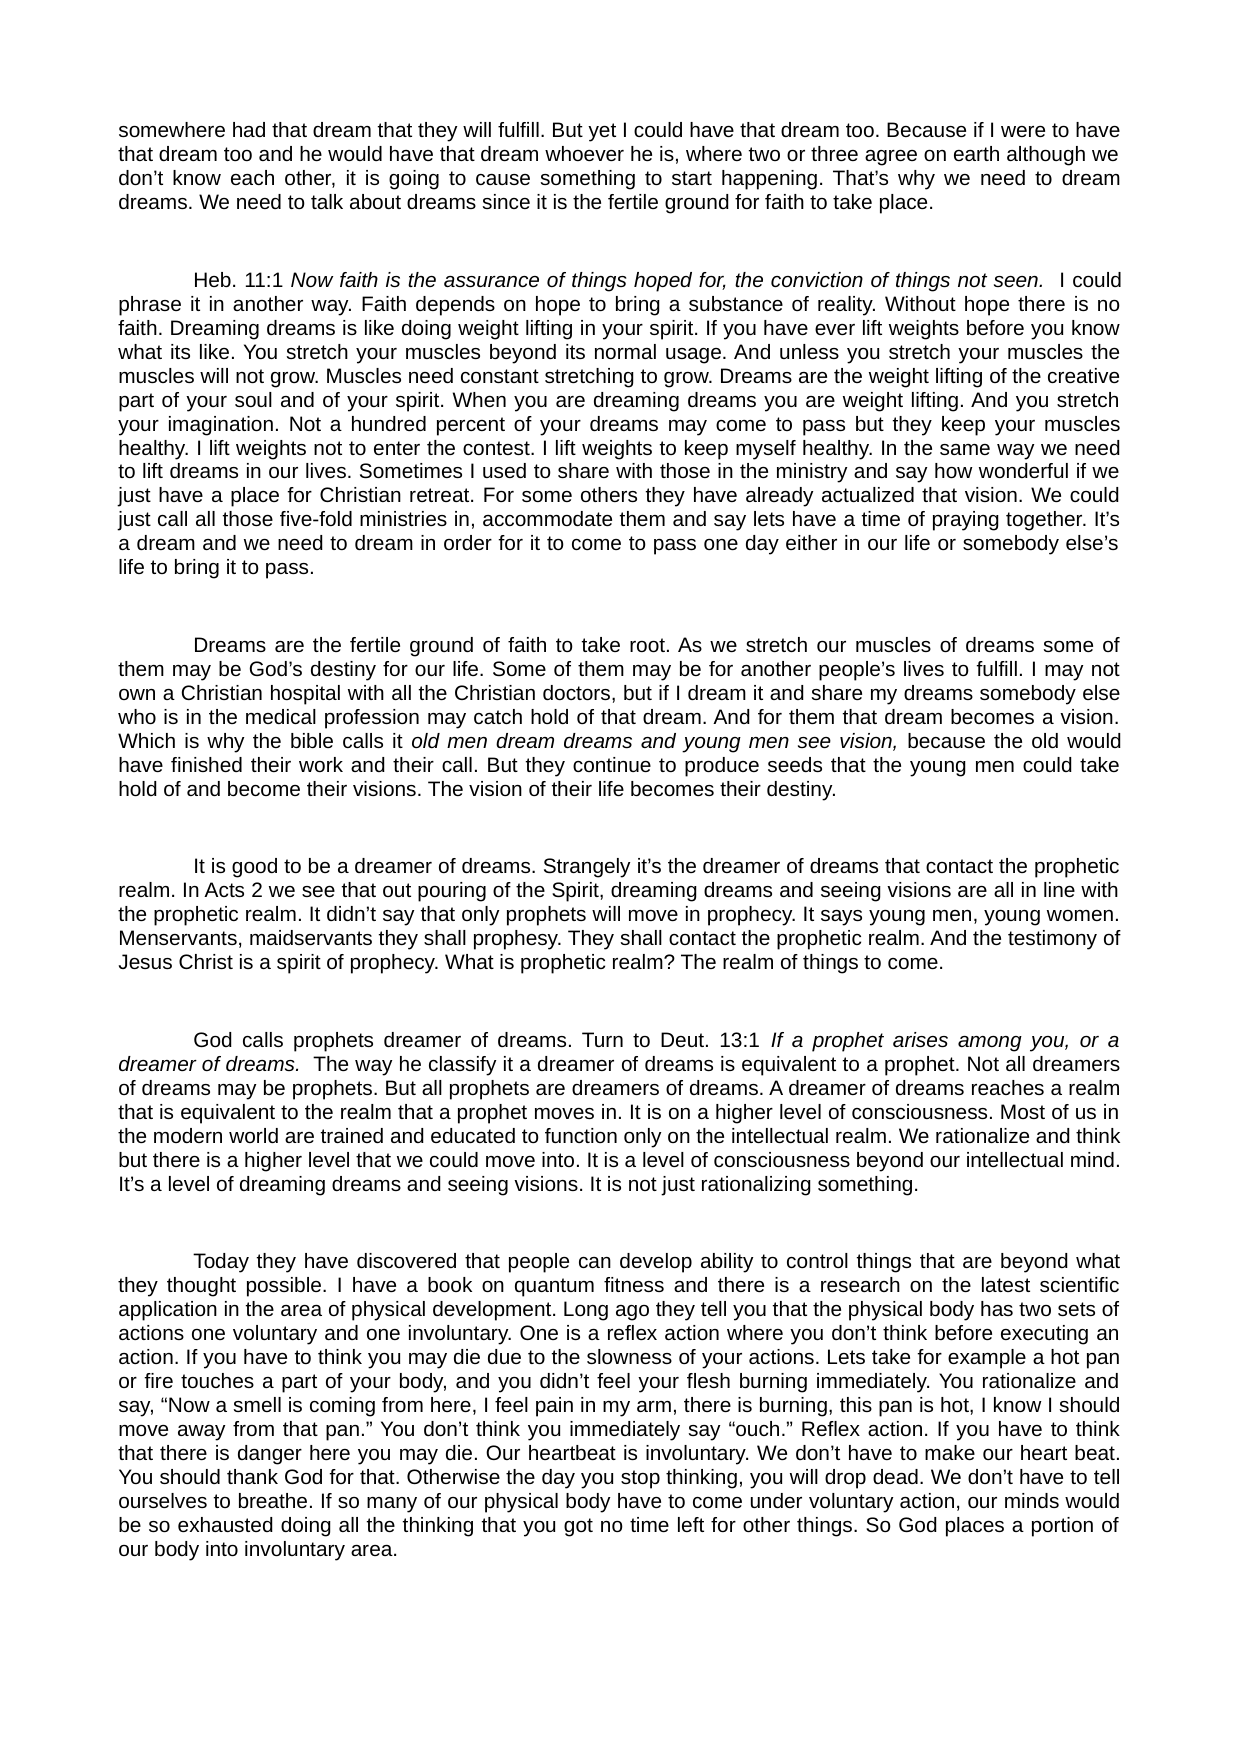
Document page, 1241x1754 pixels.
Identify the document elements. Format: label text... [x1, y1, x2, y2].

text somewhere had that dream that they will fulfill. But yet I could have that dream too. Because if I were to have that dream too and he would have that dream whoever he is, where two or three agree on earth although we don’t know each other, it is going to cause something to start happening. That’s why we need to dream dreams. We need to talk about dreams since it is the fertile ground for faith to take place. [118, 118, 1122, 214]
text It is good to be a dreamer of dreams. Strangely it’s the dreamer of dreams that contact the prophetic realm. In Acts 2 we see that out pouring of the Spirit, dreaming dreams and seeing visions are all in line with the prophetic realm. It didn’t say that only prophets will move in prophecy. It says young men, young women. Menservants, maidservants they shall prophesy. They shall contact the prophetic realm. And the testimony of Jesus Christ is a spirit of prophecy. What is prophetic realm? The realm of things to come. [118, 854, 1122, 974]
text Today they have discovered that people can develop ability to control things that are beyond what they thought possible. I have a book on quantum fitness and there is a research on the latest scientific application in the area of physical development. Long ago they tell you that the physical body has two sets of actions one voluntary and one involuntary. One is a reflex action where you don’t think before executing an action. If you have to think you may die due to the slowness of your actions. Lets take for example a hot pan or fire touches a part of your body, and you didn’t feel your flesh burning immediately. You rationalize and say, “Now a smell is coming from here, I feel pain in my arm, there is burning, this pan is hot, I know I should move away from that pan.” You don’t think you immediately say “ouch.” Reflex action. If you have to think that there is danger here you may die. Our heartbeat is involuntary. We don’t have to make our heart beat. You should thank God for that. Otherwise the day you stop thinking, you will drop dead. We don’t have to tell ourselves to breathe. If so many of our physical body have to come under voluntary action, our minds would be so exhausted doing all the thinking that you got no time left for other things. So God places a portion of our body into involuntary area. [118, 1249, 1122, 1561]
text Heb. 11:1 Now faith is the assurance of things hoped for, the conviction of things not seen. I could phrase it in another way. Faith depends on hope to bring a substance of reality. Without hope there is no faith. Dreaming dreams is like doing weight lifting in your spirit. If you have ever lift weights before you know what its like. You stretch your muscles beyond its normal usage. And unless you stretch your muscles the muscles will not grow. Muscles need constant stretching to grow. Dreams are the weight lifting of the creative part of your soul and of your spirit. When you are dreaming dreams you are weight lifting. And you stretch your imagination. Not a hundred percent of your dreams may come to pass but they keep your muscles healthy. I lift weights not to enter the contest. I lift weights to keep myself healthy. In the same way we need to lift dreams in our lives. Sometimes I used to share with those in the ministry and say how wonderful if we just have a place for Christian retreat. For some others they have already actualized that vision. We could just call all those five-fold ministries in, accommodate them and say lets have a time of praying together. It’s a dream and we need to dream in order for it to come to pass one day either in our life or somebody else’s life to bring it to pass. [118, 268, 1122, 579]
text God calls prophets dreamer of dreams. Turn to Deut. 13:1 If a prophet arises among you, or a dreamer of dreams. The way he classify it a dreamer of dreams is equivalent to a prophet. Not all dreamers of dreams may be prophets. But all prophets are dreamers of dreams. A dreamer of dreams reaches a realm that is equivalent to the realm that a prophet moves in. It is on a higher level of consciousness. Most of us in the modern world are trained and educated to function only on the intellectual realm. We rationalize and think but there is a higher level that we could move into. It is a level of consciousness beyond our intellectual mind. It’s a level of dreaming dreams and seeing visions. It is not just rationalizing something. [118, 1028, 1122, 1196]
text Dreams are the fertile ground of faith to take root. As we stretch our muscles of dreams some of them may be God’s destiny for our life. Some of them may be for another people’s lives to fulfill. I may not own a Christian hospital with all the Christian doctors, but if I dream it and share my dreams somebody else who is in the medical profession may catch hold of that dream. And for them that dream becomes a vision. Which is why the bible calls it old men dream dreams and young men see vision, because the old would have finished their work and their call. But they continue to produce seeds that the young men could take hold of and become their visions. The vision of their life becomes their destiny. [118, 633, 1122, 801]
